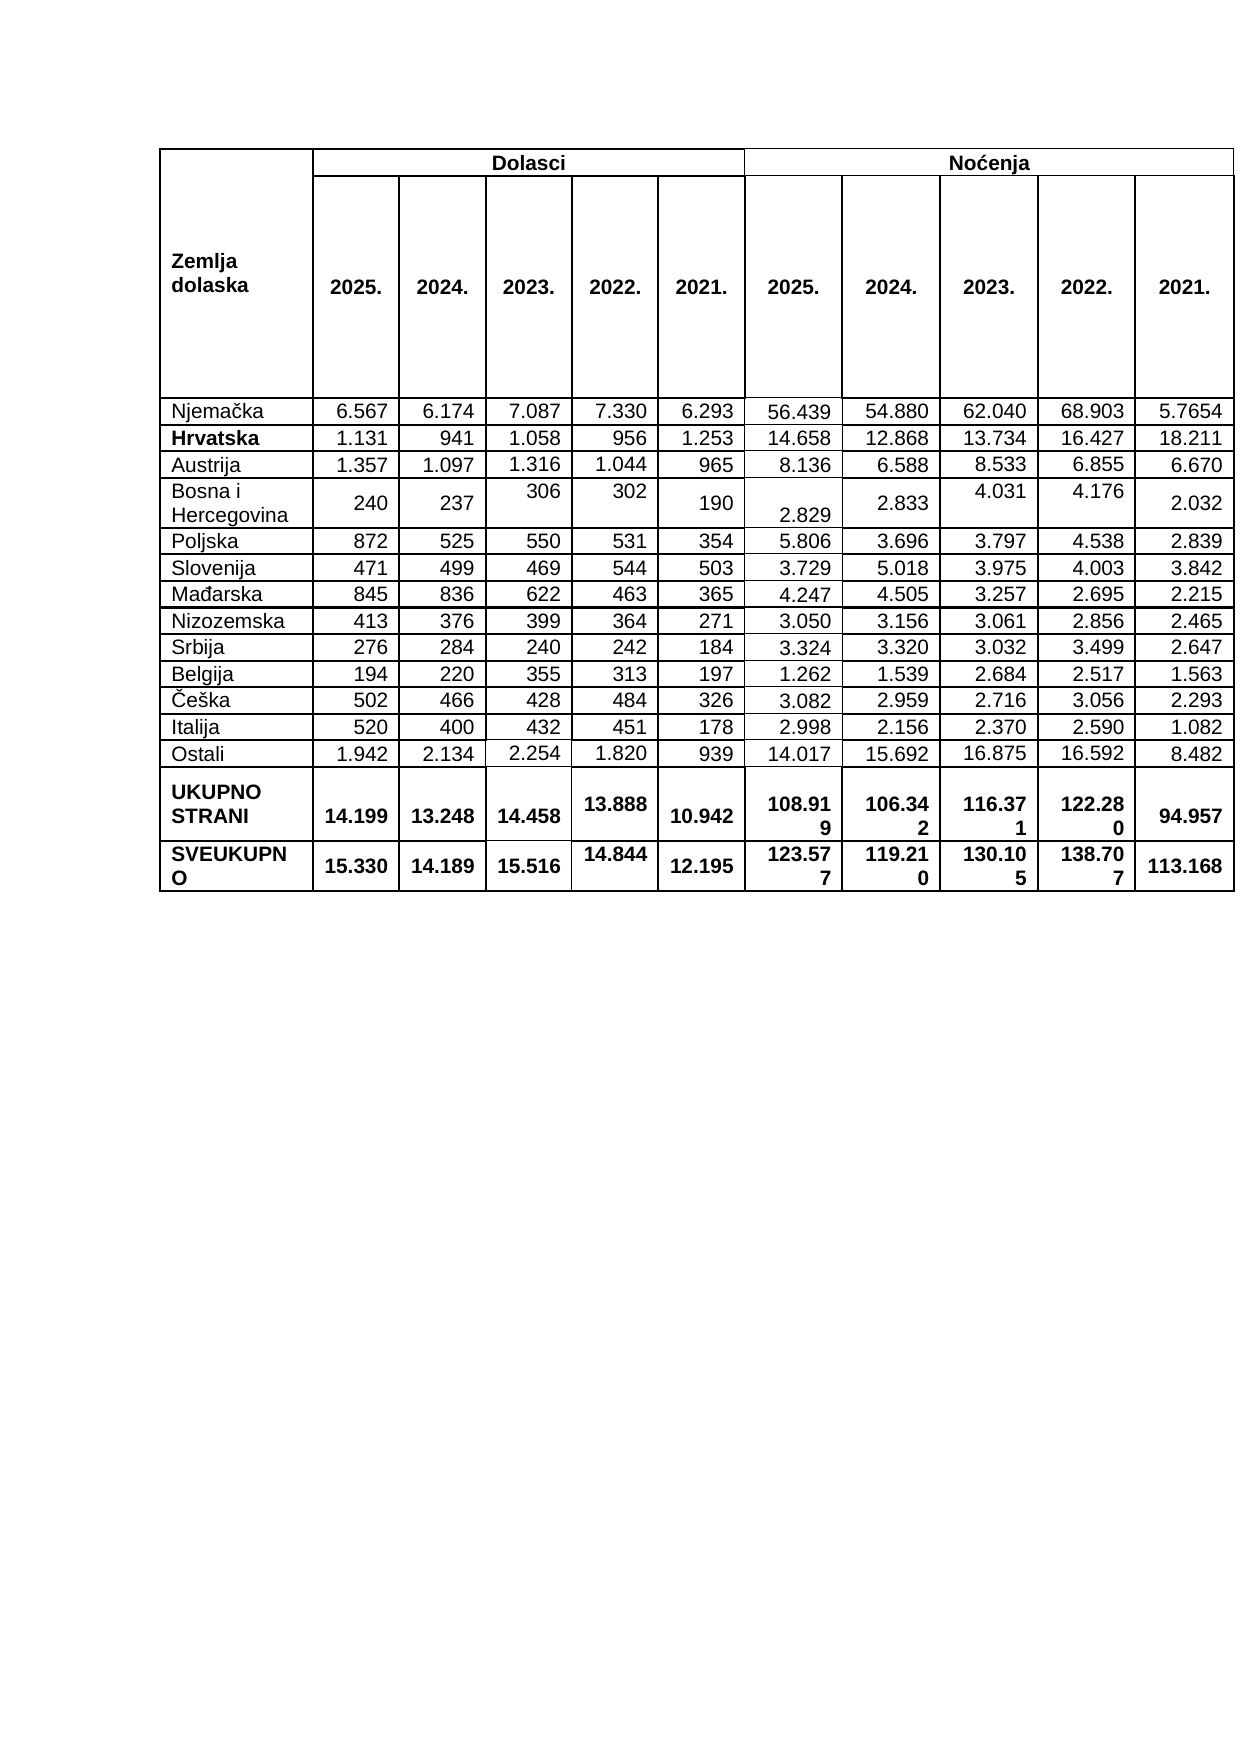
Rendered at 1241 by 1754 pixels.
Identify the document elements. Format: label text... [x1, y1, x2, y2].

table_cell 2.032 [1136, 479, 1233, 527]
table_cell 4.176 [1039, 479, 1134, 527]
table_cell 376 [400, 609, 485, 633]
table_cell 471 [314, 555, 398, 580]
table_cell 13.248 [400, 768, 485, 840]
table_cell 428 [487, 688, 571, 713]
table_cell 8.136 [745, 451, 842, 477]
table_cell 6.670 [1136, 452, 1233, 477]
table_cell 2.370 [941, 715, 1037, 739]
table_cell 119.210 [843, 842, 939, 890]
table_cell 1.942 [314, 741, 398, 766]
table_cell 14.017 [745, 740, 842, 766]
table_cell 503 [659, 555, 744, 580]
table_cell 271 [659, 609, 744, 633]
table_cell 469 [487, 555, 571, 580]
table_cell 7.087 [487, 399, 571, 423]
table_cell 326 [659, 688, 744, 713]
table_cell 3.696 [843, 529, 939, 553]
table_cell 1.058 [487, 426, 571, 450]
table_cell 7.330 [573, 399, 657, 423]
table_cell 2.839 [1136, 529, 1233, 553]
table_cell 3.156 [843, 609, 939, 633]
table_cell 4.247 [745, 581, 842, 606]
table_cell 130.105 [941, 842, 1037, 890]
table_cell 3.082 [745, 687, 842, 713]
table_cell 2.959 [843, 688, 939, 713]
table_cell 3.032 [941, 635, 1037, 659]
table_cell 1.316 [487, 452, 571, 477]
table_cell 622 [487, 582, 571, 606]
table_cell 413 [314, 609, 398, 633]
table_cell 2.829 [745, 478, 842, 527]
table_cell 3.061 [941, 609, 1037, 633]
table_cell 8.533 [941, 452, 1037, 477]
table_cell 10.942 [659, 768, 744, 840]
table_cell 113.168 [1136, 842, 1233, 890]
table_cell 531 [573, 529, 657, 553]
table_cell SVEUKUPNO [161, 842, 312, 890]
table_cell Bosna i Hercegovina [161, 479, 312, 527]
table_cell 16.592 [1039, 741, 1134, 766]
table_cell 6.588 [843, 452, 939, 477]
table_cell 5.7654 [1136, 399, 1233, 423]
table_cell 14.658 [745, 425, 842, 450]
table_cell 3.499 [1039, 635, 1134, 659]
table_cell 2021. [659, 177, 744, 397]
table_header Zemlja dolaska [161, 150, 312, 397]
table_cell 2023. [941, 176, 1037, 397]
table_cell 1.539 [843, 662, 939, 686]
table_cell 220 [400, 662, 485, 686]
table_cell 14.189 [400, 842, 485, 890]
table_cell 2025. [314, 177, 398, 397]
table_cell 1.131 [314, 426, 398, 450]
table_cell 306 [487, 479, 571, 527]
table_cell 122.280 [1039, 768, 1134, 840]
table_cell 6.293 [659, 399, 744, 423]
table_cell 15.692 [843, 741, 939, 766]
table_cell 2.134 [400, 741, 485, 766]
table_cell 116.371 [941, 768, 1037, 840]
table_cell 313 [573, 662, 657, 686]
table_cell 4.003 [1039, 555, 1134, 580]
table_cell 62.040 [941, 399, 1037, 423]
table_cell 1.563 [1136, 662, 1233, 686]
table_cell 5.806 [745, 528, 842, 553]
table_cell 123.577 [746, 842, 841, 890]
table_cell 15.516 [487, 841, 571, 890]
table_cell 178 [659, 715, 744, 739]
table_cell Hrvatska [161, 426, 312, 450]
table_cell 242 [573, 635, 657, 659]
table_cell 3.050 [745, 608, 842, 633]
table_cell 14.844 [572, 842, 657, 890]
table_cell 463 [573, 582, 657, 606]
table_cell 872 [314, 529, 398, 553]
table_cell 184 [659, 635, 744, 659]
table_cell 432 [487, 715, 571, 739]
table_cell 56.439 [745, 398, 842, 423]
table_cell 2.215 [1136, 582, 1233, 606]
table_cell 14.458 [487, 767, 571, 840]
table_cell 939 [659, 741, 744, 766]
table_cell 138.707 [1039, 842, 1134, 890]
table_cell 1.357 [314, 452, 398, 477]
table_cell 4.538 [1039, 529, 1134, 553]
table_cell 525 [400, 529, 485, 553]
table_cell 2025. [746, 176, 841, 397]
table_cell 3.257 [941, 582, 1037, 606]
table_cell 2023. [487, 177, 571, 397]
table_cell 14.199 [314, 768, 398, 840]
table_cell 3.320 [843, 635, 939, 659]
table_cell 1.253 [659, 426, 744, 450]
table_cell 94.957 [1136, 768, 1233, 840]
table_cell 3.797 [941, 529, 1037, 553]
table_cell 364 [573, 609, 657, 633]
table_cell 16.427 [1039, 426, 1134, 450]
table_cell 4.031 [941, 479, 1037, 527]
table_cell 190 [659, 479, 744, 527]
table_cell 284 [400, 635, 485, 659]
table_cell 499 [400, 555, 485, 580]
table_cell 466 [400, 688, 485, 713]
table_cell 237 [400, 479, 485, 527]
table_cell 836 [400, 582, 485, 606]
table_cell 6.174 [400, 399, 485, 423]
table_header Dolasci [314, 150, 744, 175]
table_cell 845 [314, 582, 398, 606]
table_cell Njemačka [161, 399, 312, 423]
table_cell Češka [161, 688, 312, 713]
table_cell 2.156 [843, 715, 939, 739]
table_cell 2021. [1136, 176, 1233, 397]
table_cell 2.833 [843, 479, 939, 527]
table_cell 550 [487, 529, 571, 553]
table_cell 194 [314, 662, 398, 686]
table_header Noćenja [745, 149, 1233, 175]
table_cell Ostali [161, 741, 312, 766]
table_cell 2024. [843, 176, 939, 397]
table_cell 2.293 [1136, 688, 1233, 713]
table_cell Srbija [161, 635, 312, 659]
table_cell 8.482 [1136, 741, 1233, 766]
table_cell 2.695 [1039, 582, 1134, 606]
table_cell 2.517 [1039, 662, 1134, 686]
table_cell 354 [659, 529, 744, 553]
table_cell Nizozemska [161, 609, 312, 633]
table_cell 3.324 [745, 634, 842, 659]
table_cell 12.868 [843, 426, 939, 450]
table_cell 2.254 [486, 740, 571, 766]
table_cell 6.567 [314, 399, 398, 423]
table_cell 2024. [400, 177, 485, 397]
table_cell 1.097 [400, 452, 485, 477]
table_cell 2.465 [1136, 609, 1233, 633]
table_cell 502 [314, 688, 398, 713]
table_cell Slovenija [161, 555, 312, 580]
table_cell Italija [161, 715, 312, 739]
table_cell 2.647 [1136, 635, 1233, 659]
table_cell 1.262 [745, 661, 842, 686]
table_cell 1.082 [1136, 715, 1233, 739]
table_cell 451 [573, 715, 657, 739]
table_cell 5.018 [843, 555, 939, 580]
table_cell 6.855 [1039, 452, 1134, 477]
table_cell 240 [487, 635, 571, 659]
table_cell 302 [573, 479, 657, 527]
table_cell 4.505 [843, 582, 939, 606]
table_cell 2.684 [941, 662, 1037, 686]
table_cell 276 [314, 635, 398, 659]
table_cell 16.875 [941, 741, 1037, 766]
table_cell 544 [573, 555, 657, 580]
table_cell 3.975 [941, 555, 1037, 580]
table_cell 1.820 [572, 741, 657, 766]
table_cell 399 [487, 609, 571, 633]
table_cell 108.919 [746, 767, 841, 840]
table_cell Belgija [161, 662, 312, 686]
table_cell UKUPNO STRANI [161, 768, 312, 840]
table_cell 355 [487, 662, 571, 686]
table_cell 365 [659, 582, 744, 606]
table_cell 68.903 [1039, 399, 1134, 423]
table_cell 2.998 [745, 714, 842, 739]
table_cell 2.856 [1039, 609, 1134, 633]
table_cell 484 [573, 688, 657, 713]
table_cell 12.195 [659, 842, 744, 890]
table_cell 15.330 [314, 842, 398, 890]
table_cell 54.880 [843, 399, 939, 423]
table_cell 3.729 [745, 554, 842, 580]
table_cell 13.888 [572, 768, 657, 840]
table_cell Mađarska [161, 582, 312, 606]
table_cell 2022. [1039, 176, 1134, 397]
table_cell 2.590 [1039, 715, 1134, 739]
table_cell Poljska [161, 529, 312, 553]
table_cell 240 [314, 479, 398, 527]
table_cell 197 [659, 662, 744, 686]
table_cell 941 [400, 426, 485, 450]
table_cell 520 [314, 715, 398, 739]
table_cell 106.342 [843, 768, 939, 840]
table_cell 3.056 [1039, 688, 1134, 713]
table_cell 13.734 [941, 426, 1037, 450]
table_cell 2022. [573, 177, 657, 397]
table_cell 3.842 [1136, 555, 1233, 580]
table_cell 400 [400, 715, 485, 739]
table_cell Austrija [161, 452, 312, 477]
table_cell 965 [659, 452, 744, 477]
table_cell 2.716 [941, 688, 1037, 713]
table_cell 1.044 [573, 452, 657, 477]
table_cell 956 [573, 426, 657, 450]
table_cell 18.211 [1136, 426, 1233, 450]
